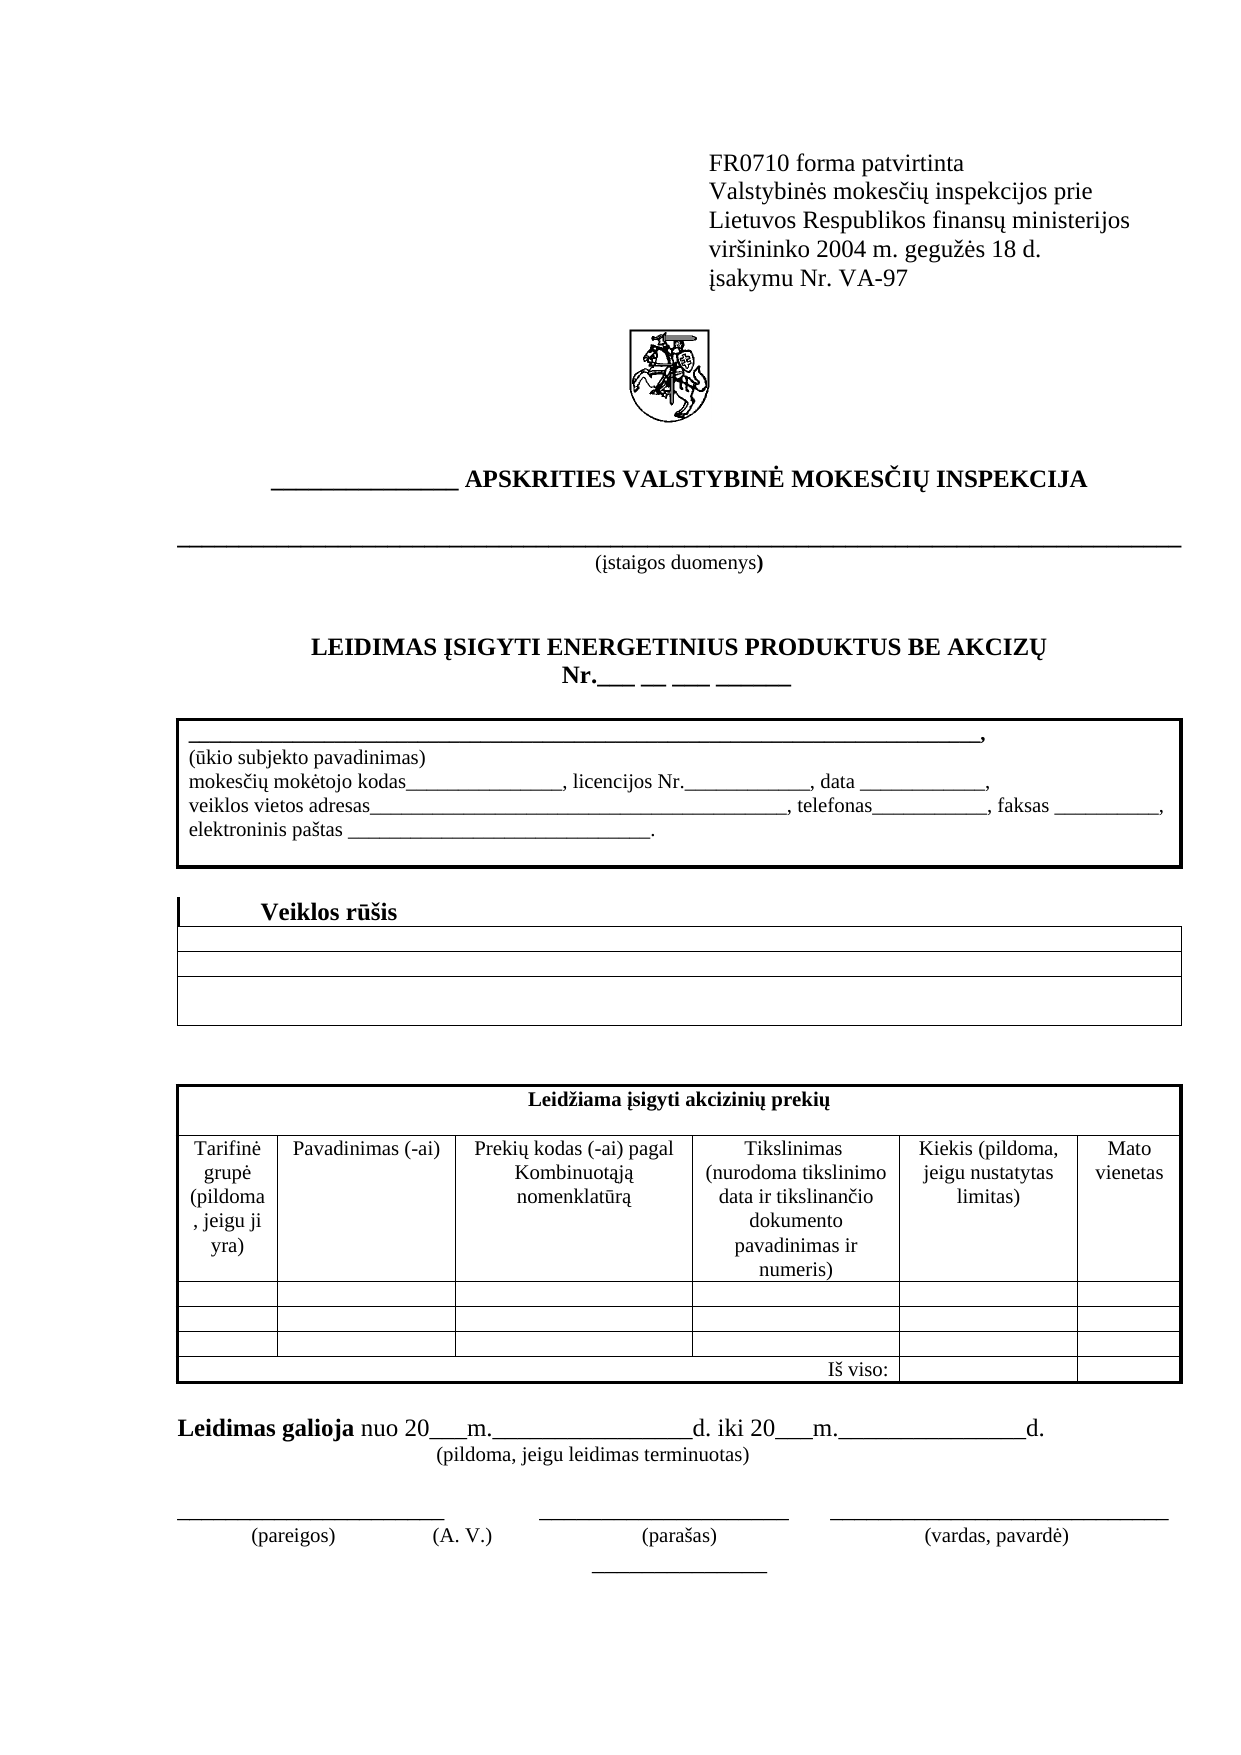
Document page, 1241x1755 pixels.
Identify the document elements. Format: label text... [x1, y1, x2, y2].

table_cell [178, 952, 1181, 976]
table_cell [456, 1282, 692, 1306]
table_cell Mato vienetas [1078, 1136, 1179, 1281]
table_cell [900, 1357, 1077, 1381]
text viršininko 2004 m. gegužės 18 d. [177, 234, 1181, 263]
text Valstybinės mokesčių inspekcijos prie [177, 176, 1181, 205]
table_cell [693, 1307, 899, 1331]
text Nr.___ __ ___ ______ [177, 660, 1181, 689]
table_cell Prekių kodas (-ai) pagal Kombinuotąją nomenklatūrą [456, 1136, 692, 1281]
text Veiklos rūšis [180, 897, 1181, 926]
text _____________ [177, 521, 1181, 546]
table_cell [1078, 1332, 1179, 1356]
text įsakymu Nr. VA-97 [177, 263, 1181, 291]
table_cell [278, 1282, 455, 1306]
table_cell [900, 1282, 1077, 1306]
text Leidimas galioja nuo 20___m.________________d. iki 20___m._______________d. [177, 1413, 1181, 1442]
table_cell [900, 1307, 1077, 1331]
table_cell Tikslinimas (nurodoma tikslinimo data ir tikslinančio dokumento pavadinimas ir numeris) [693, 1136, 899, 1281]
text _______________ APSKRITIES VALSTYBINĖ MOKESČIŲ INSPEKCIJA [177, 464, 1181, 493]
table_cell [179, 1282, 277, 1306]
text FR0710 forma patvirtinta [177, 148, 1181, 176]
text LEIDIMAS ĮSIGYTI ENERGETINIUS PRODUKTUS BE AKCIZŲ [177, 632, 1181, 660]
table_cell [693, 1332, 899, 1356]
table_header [178, 927, 1181, 951]
table_cell Pavadinimas (-ai) [278, 1136, 455, 1281]
table_cell [278, 1332, 455, 1356]
table_cell [693, 1282, 899, 1306]
table_cell [1078, 1307, 1179, 1331]
text (įstaigos duomenys) [177, 550, 1181, 574]
table_header Leidžiama įsigyti akcizinių prekių [179, 1087, 1179, 1135]
text Lietuvos Respublikos finansų ministerijos [177, 205, 1181, 234]
table_cell [278, 1307, 455, 1331]
table_cell [1078, 1357, 1179, 1381]
table_cell [179, 1332, 277, 1356]
table_cell Tarifinė grupė (pildoma, jeigu ji yra) [179, 1136, 277, 1281]
table_cell [1078, 1282, 1179, 1306]
table_cell [456, 1332, 692, 1356]
text ______________ [177, 1547, 1181, 1576]
text (pareigos) (A. V.) (parašas) (vardas, pavardė) [177, 1523, 1181, 1547]
table_cell Kiekis (pildoma, jeigu nustatytas limitas) [900, 1136, 1077, 1281]
table_cell [456, 1307, 692, 1331]
text (pildoma, jeigu leidimas terminuotas) [177, 1442, 1181, 1466]
table_cell [179, 1307, 277, 1331]
table_header ____________________________________________________________________________, (ūkio subjekto pavadinimas) mokesčių mokėtojo kodas_______________, licencijos Nr.____________, data ____________, veiklos vietos adresas________________________________________, telefonas___________, faksas __________, elektroninis paštas _____________________________. [179, 721, 1179, 865]
table_cell Iš viso: [179, 1357, 899, 1381]
table_cell [178, 977, 1181, 1025]
table_cell [900, 1332, 1077, 1356]
